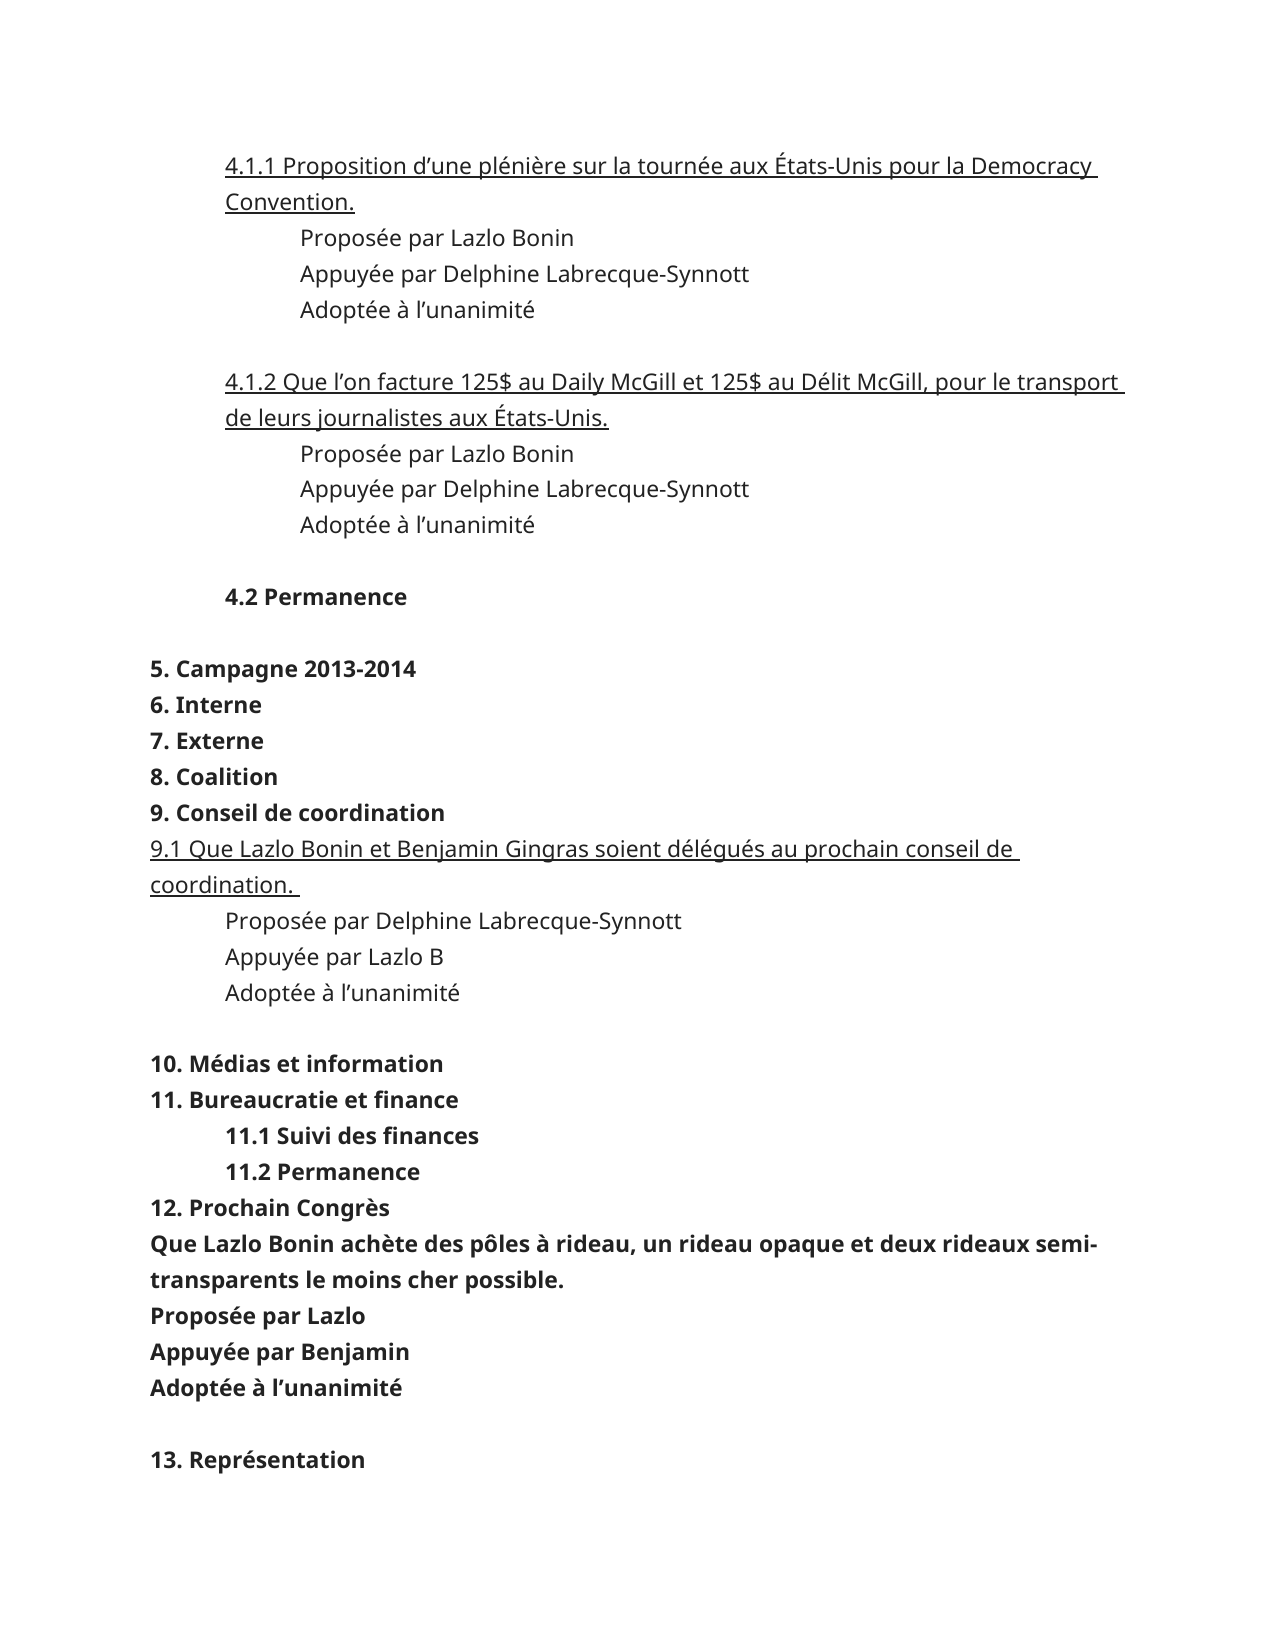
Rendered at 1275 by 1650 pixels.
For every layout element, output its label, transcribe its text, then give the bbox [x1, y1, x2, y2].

text Proposée par Lazlo Bonin [225, 437, 1125, 469]
text 9.1 Que Lazlo Bonin et Benjamin Gingras soient délégués au prochain conseil de coordination. [150, 833, 1125, 900]
text Appuyée par Delphine Labrecque-Synnott [225, 258, 1125, 289]
text 12. Prochain Congrès [150, 1192, 1125, 1223]
text 9. Conseil de coordination [150, 797, 1125, 828]
text 4.1.2 Que l’on facture 125$ au Daily McGill et 125$ au Délit McGill, pour le transport [225, 366, 1125, 392]
text Que Lazlo Bonin achète des pôles à rideau, un rideau opaque et deux rideaux semi-transparents le moins cher possible. [150, 1228, 1125, 1295]
text 7. Externe [150, 725, 1125, 756]
text 6. Interne [150, 689, 1125, 720]
text Adoptée à l’unanimité [225, 509, 1125, 541]
text de leurs journalistes aux États-Unis. [225, 394, 1125, 433]
text Proposée par Lazlo [150, 1300, 1125, 1331]
text Adoptée à l’unanimité [225, 294, 1125, 325]
text 11. Bureaucratie et finance [150, 1084, 1125, 1116]
text 13. Représentation [150, 1444, 1125, 1475]
text Proposée par Lazlo Bonin [225, 222, 1125, 253]
text Appuyée par Benjamin [150, 1336, 1125, 1367]
text Adoptée à l’unanimité [150, 1372, 1125, 1403]
text 10. Médias et information [150, 1048, 1125, 1080]
text Appuyée par Delphine Labrecque-Synnott [225, 473, 1125, 505]
text Appuyée par Lazlo B [150, 941, 1125, 972]
text 5. Campagne 2013-2014 [150, 653, 1125, 684]
text 4.1.1 Proposition d’une plénière sur la tournée aux États-Unis pour la Democracy Convention. [225, 150, 1125, 217]
text 11.1 Suivi des finances [150, 1120, 1125, 1152]
text 8. Coalition [150, 761, 1125, 792]
text 11.2 Permanence [150, 1156, 1125, 1187]
text 4.2 Permanence [150, 581, 1125, 612]
text Proposée par Delphine Labrecque-Synnott [150, 905, 1125, 936]
text Adoptée à l’unanimité [150, 977, 1125, 1008]
